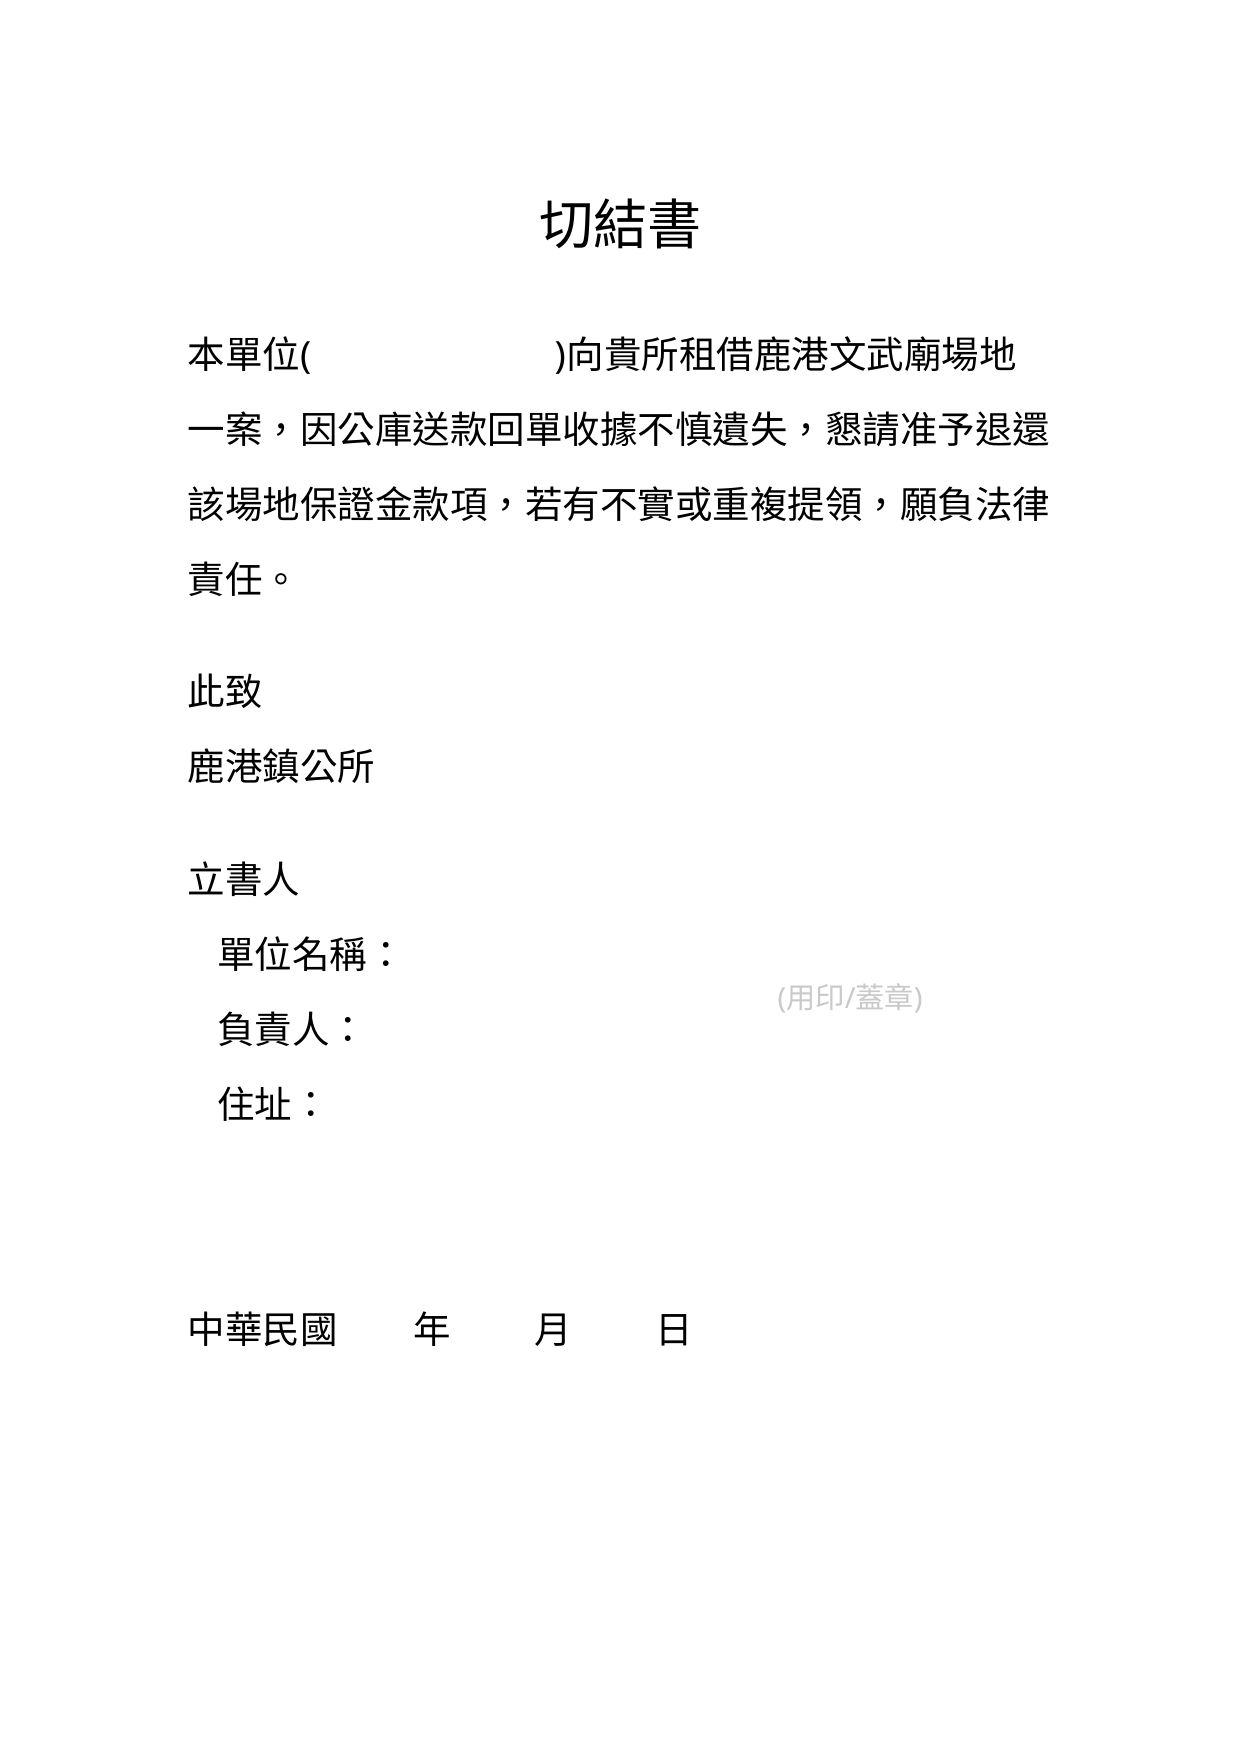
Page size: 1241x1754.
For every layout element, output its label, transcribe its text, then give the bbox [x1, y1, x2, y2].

text 本單位( )向貴所租借鹿港文武廟場地一案，因公庫送款回單收據不慎遺失，懇請准予退還該場地保證金款項，若有不實或重複提領，願負法律責任。 [187, 314, 1053, 614]
text 鹿港鎮公所 [187, 727, 1053, 802]
text (用印/蓋章) [777, 974, 990, 1017]
text [1006, 1064, 1053, 1139]
text 立書人 [187, 839, 1053, 914]
text 單位名稱： [187, 914, 1053, 989]
text 住址： [187, 1064, 762, 1139]
text 此致 [187, 652, 1053, 727]
text [1006, 989, 1053, 1064]
text 切結書 [187, 164, 1053, 277]
text 中華民國 年 月 日 [187, 1289, 1053, 1364]
text 負責人： [187, 989, 762, 1064]
